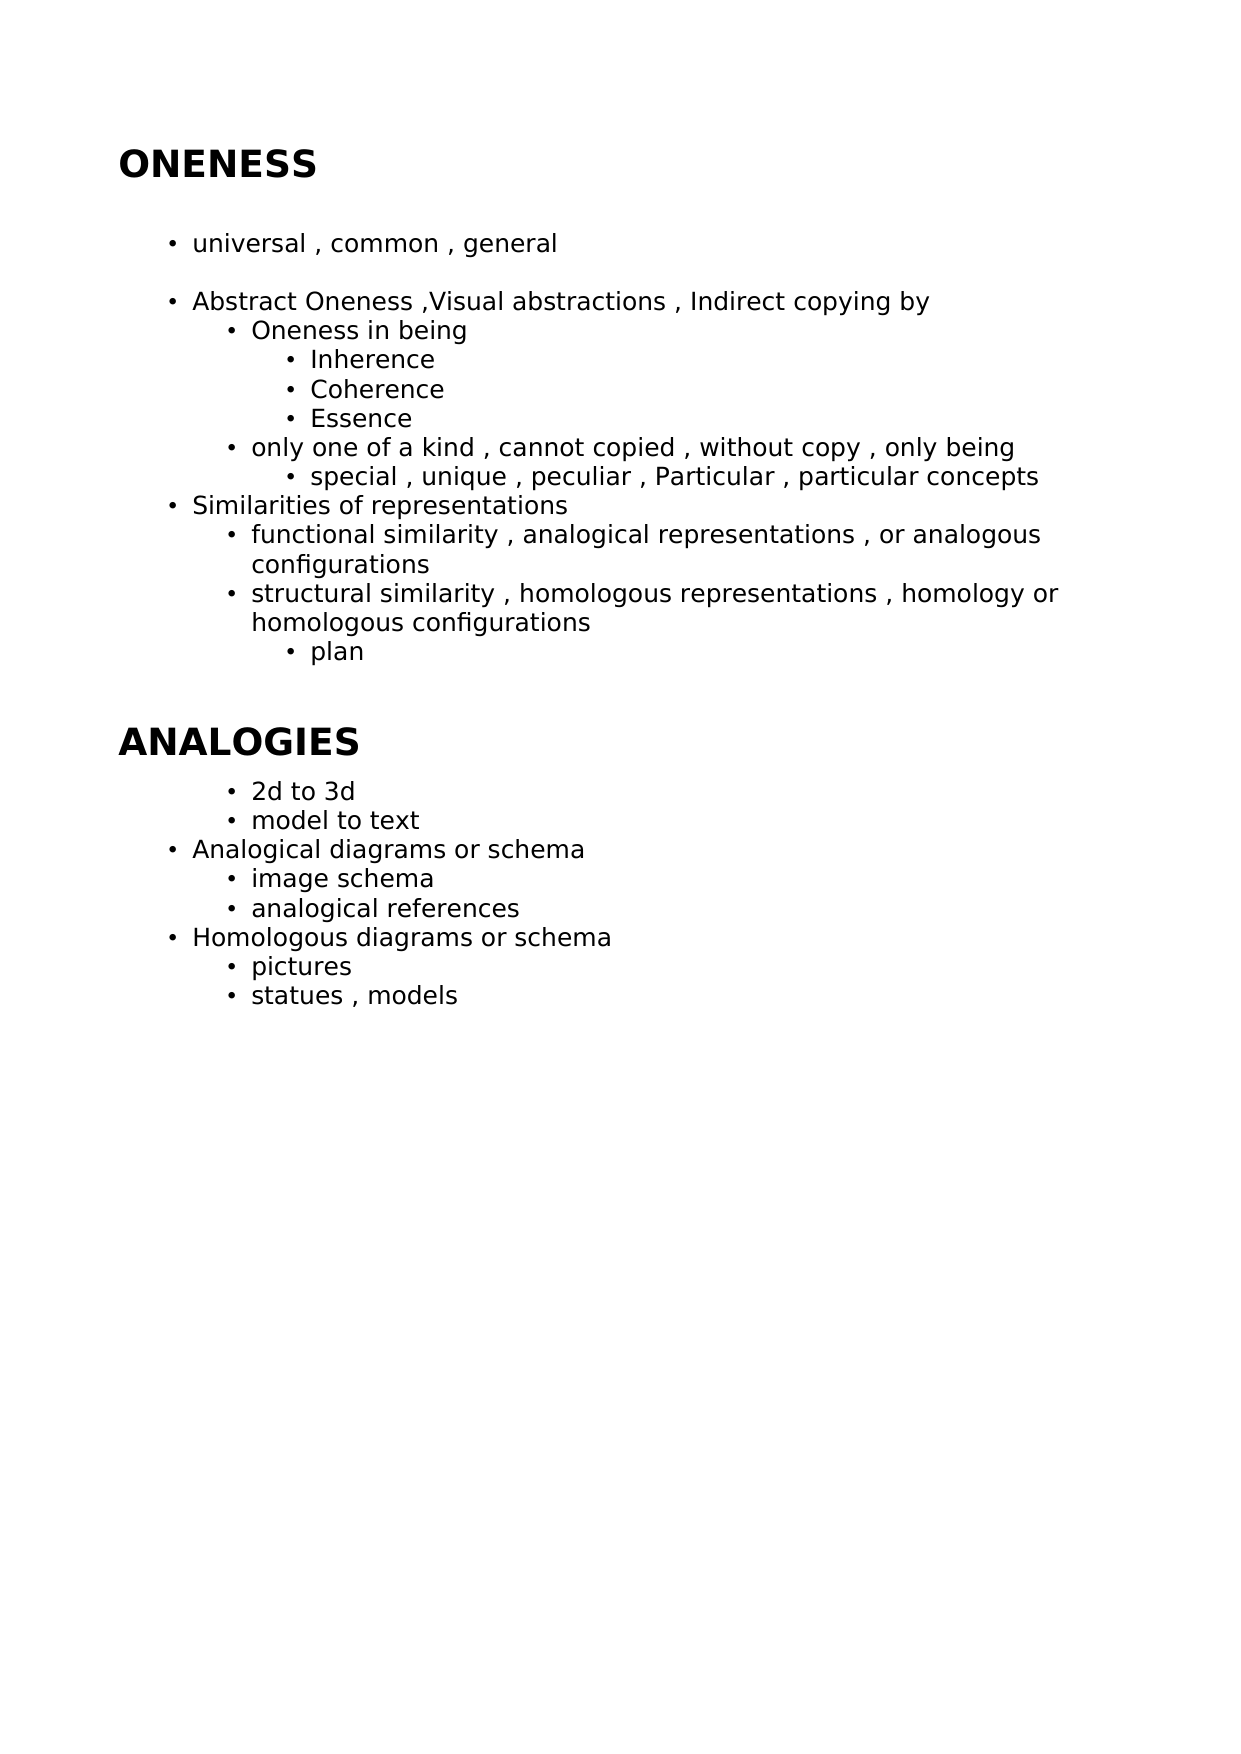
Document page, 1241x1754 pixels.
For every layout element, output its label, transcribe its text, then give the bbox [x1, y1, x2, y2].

list image schema [236, 865, 1122, 894]
list Oneness in being [236, 317, 1122, 346]
list functional similarity , analogical representations , or analogous configurations [236, 521, 1122, 579]
subtitle ONENESS [118, 143, 1122, 187]
list Coherence [295, 375, 1122, 404]
list Abstract Oneness ,Visual abstractions , Indirect copying by [177, 287, 1122, 317]
list plan [295, 637, 1122, 667]
list Analogical diagrams or schema [177, 836, 1122, 865]
subtitle ANALOGIES [118, 721, 1122, 765]
list Similarities of representations [177, 492, 1122, 521]
list Essence [295, 404, 1122, 433]
list statues , models [236, 981, 1122, 1011]
list structural similarity , homologous representations , homology or homologous configurations [236, 579, 1122, 637]
list pictures [236, 952, 1122, 981]
list model to text [236, 806, 1122, 836]
list Inherence [295, 346, 1122, 375]
list 2d to 3d [236, 777, 1122, 806]
list special , unique , peculiar , Particular , particular concepts [295, 462, 1122, 492]
list analogical references [236, 894, 1122, 923]
list only one of a kind , cannot copied , without copy , only being [236, 433, 1122, 462]
list universal , common , general [177, 229, 1122, 258]
list Homologous diagrams or schema [177, 923, 1122, 952]
